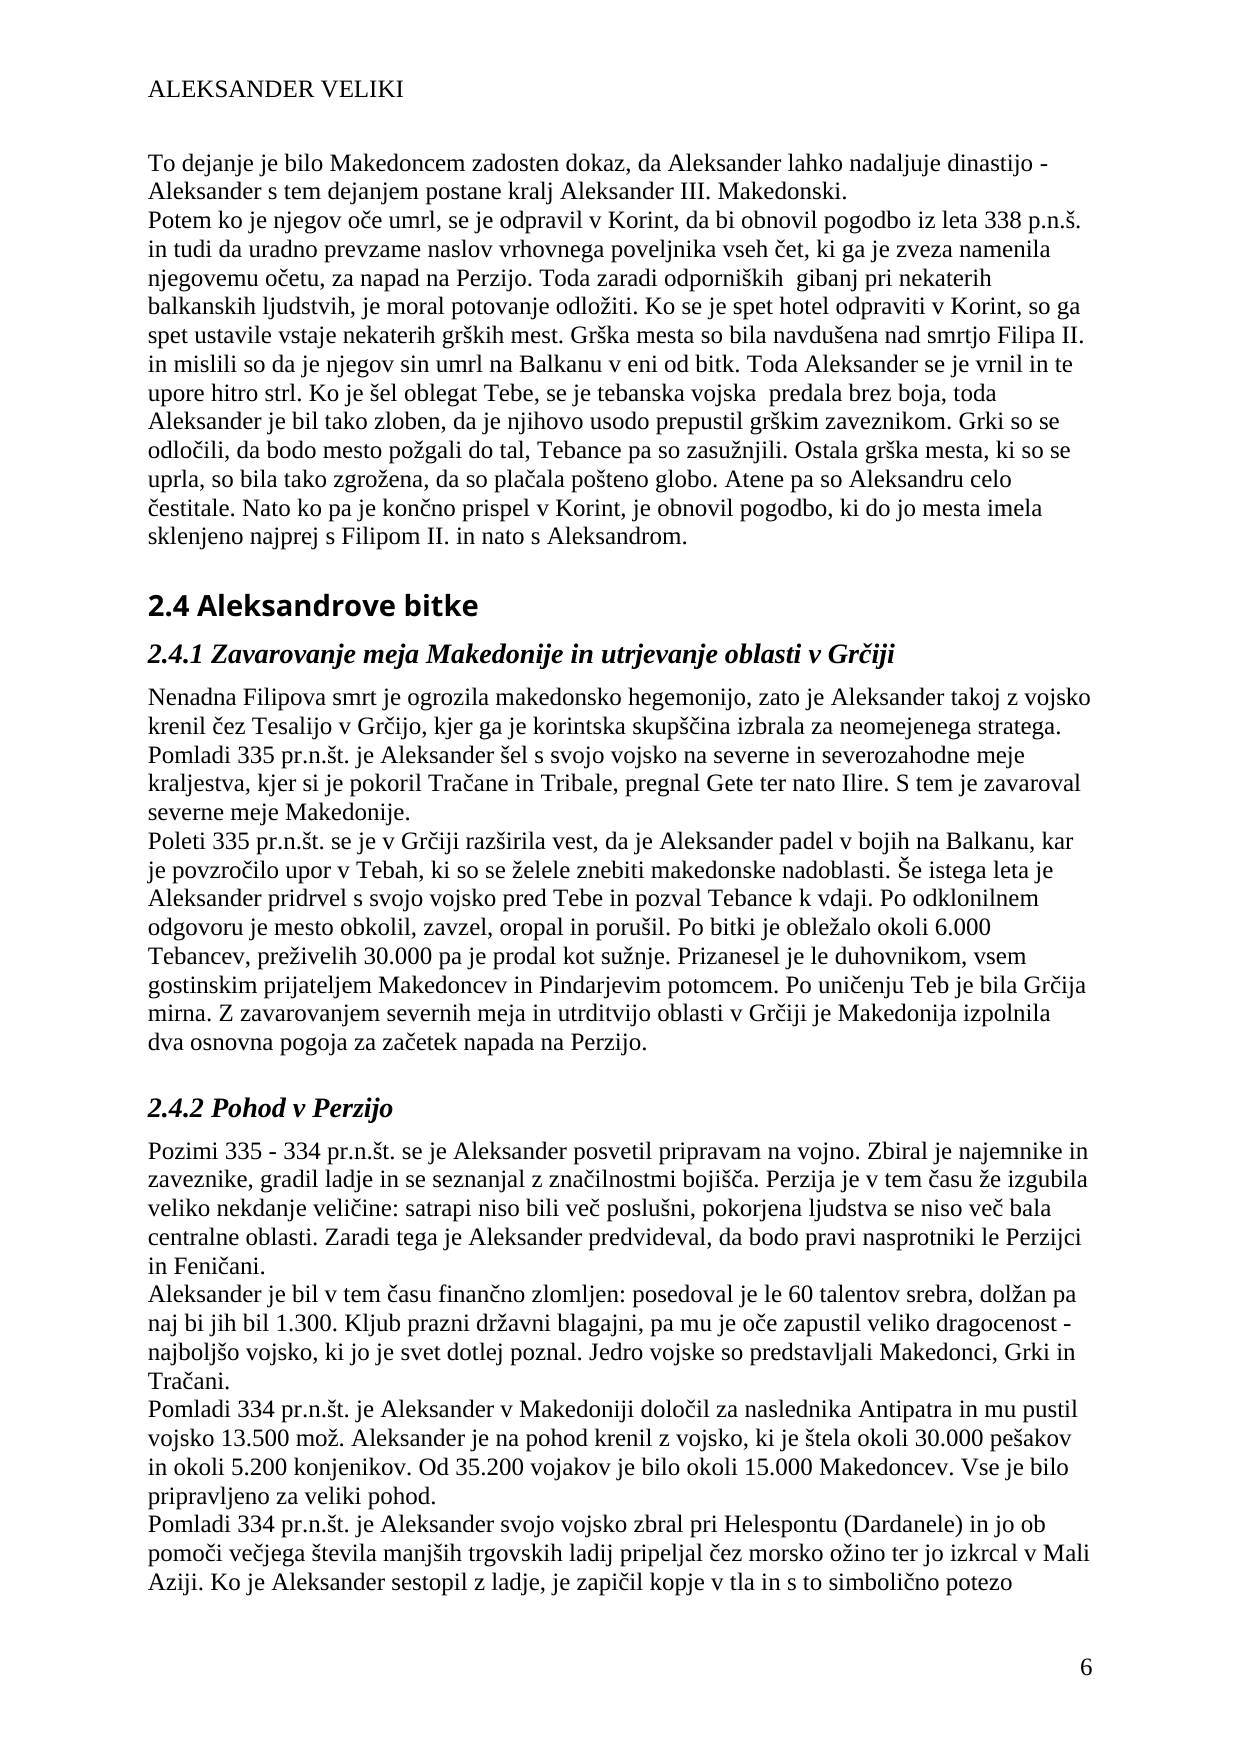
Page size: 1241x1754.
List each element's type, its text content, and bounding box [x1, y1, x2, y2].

text To dejanje je bilo Makedoncem zadosten dokaz, da Aleksander lahko nadaljuje dinastijo - Aleksander s tem dejanjem postane kralj Aleksander III. Makedonski. [148, 148, 1093, 205]
text Pomladi 334 pr.n.št. je Aleksander svojo vojsko zbral pri Helespontu (Dardanele) in jo ob pomoči večjega števila manjših trgovskih ladij pripeljal čez morsko ožino ter jo izkrcal v Mali Aziji. Ko je Aleksander sestopil z ladje, je zapičil kopje v tla in s to simbolično potezo [148, 1509, 1093, 1596]
text 2.4.2 Pohod v Perzijo [148, 1091, 1093, 1123]
text Poleti 335 pr.n.št. se je v Grčiji razširila vest, da je Aleksander padel v bojih na Balkanu, kar je povzročilo upor v Tebah, ki so se želele znebiti makedonske nadoblasti. Še istega leta je Aleksander pridrvel s svojo vojsko pred Tebe in pozval Tebance k vdaji. Po odklonilnem odgovoru je mesto obkolil, zavzel, oropal in porušil. Po bitki je obležalo okoli 6.000 Tebancev, preživelih 30.000 pa je prodal kot sužnje. Prizanesel je le duhovnikom, vsem gostinskim prijateljem Makedoncev in Pindarjevim potomcem. Po uničenju Teb je bila Grčija mirna. Z zavarovanjem severnih meja in utrditvijo oblasti v Grčiji je Makedonija izpolnila dva osnovna pogoja za začetek napada na Perzijo. [148, 826, 1093, 1056]
text Pomladi 334 pr.n.št. je Aleksander v Makedoniji določil za naslednika Antipatra in mu pustil vojsko 13.500 mož. Aleksander je na pohod krenil z vojsko, ki je štela okoli 30.000 pešakov in okoli 5.200 konjenikov. Od 35.200 vojakov je bilo okoli 15.000 Makedoncev. Vse je bilo pripravljeno za veliki pohod. [148, 1394, 1093, 1509]
text Aleksander je bil v tem času finančno zlomljen: posedoval je le 60 talentov srebra, dolžan pa naj bi jih bil 1.300. Kljub prazni državni blagajni, pa mu je oče zapustil veliko dragocenost - najboljšo vojsko, ki jo je svet dotlej poznal. Jedro vojske so predstavljali Makedonci, Grki in Tračani. [148, 1279, 1093, 1394]
text Pomladi 335 pr.n.št. je Aleksander šel s svojo vojsko na severne in severozahodne meje kraljestva, kjer si je pokoril Tračane in Tribale, pregnal Gete ter nato Ilire. S tem je zavaroval severne meje Makedonije. [148, 740, 1093, 826]
text Pozimi 335 - 334 pr.n.št. se je Aleksander posvetil pripravam na vojno. Zbiral je najemnike in zaveznike, gradil ladje in se seznanjal z značilnostmi bojišča. Perzija je v tem času že izgubila veliko nekdanje veličine: satrapi niso bili več poslušni, pokorjena ljudstva se niso več bala centralne oblasti. Zaradi tega je Aleksander predvideval, da bodo pravi nasprotniki le Perzijci in Feničani. [148, 1136, 1093, 1279]
text Potem ko je njegov oče umrl, se je odpravil v Korint, da bi obnovil pogodbo iz leta 338 p.n.š. in tudi da uradno prevzame naslov vrhovnega poveljnika vseh čet, ki ga je zveza namenila njegovemu očetu, za napad na Perzijo. Toda zaradi odporniških gibanj pri nekaterih balkanskih ljudstvih, je moral potovanje odložiti. Ko se je spet hotel odpraviti v Korint, so ga spet ustavile vstaje nekaterih grških mest. Grška mesta so bila navdušena nad smrtjo Filipa II. in mislili so da je njegov sin umrl na Balkanu v eni od bitk. Toda Aleksander se je vrnil in te upore hitro strl. Ko je šel oblegat Tebe, se je tebanska vojska predala brez boja, toda Aleksander je bil tako zloben, da je njihovo usodo prepustil grškim zaveznikom. Grki so se odločili, da bodo mesto požgali do tal, Tebance pa so zasužnjili. Ostala grška mesta, ki so se uprla, so bila tako zgrožena, da so plačala pošteno globo. Atene pa so Aleksandru celo čestitale. Nato ko pa je končno prispel v Korint, je obnovil pogodbo, ki do jo mesta imela sklenjeno najprej s Filipom II. in nato s Aleksandrom. [148, 205, 1093, 550]
text 2.4 Aleksandrove bitke [148, 585, 1093, 625]
text Nenadna Filipova smrt je ogrozila makedonsko hegemonijo, zato je Aleksander takoj z vojsko krenil čez Tesalijo v Grčijo, kjer ga je korintska skupščina izbrala za neomejenega stratega. [148, 682, 1093, 740]
subtitle 2.4.1 Zavarovanje meja Makedonije in utrjevanje oblasti v Grčiji [148, 637, 1093, 670]
